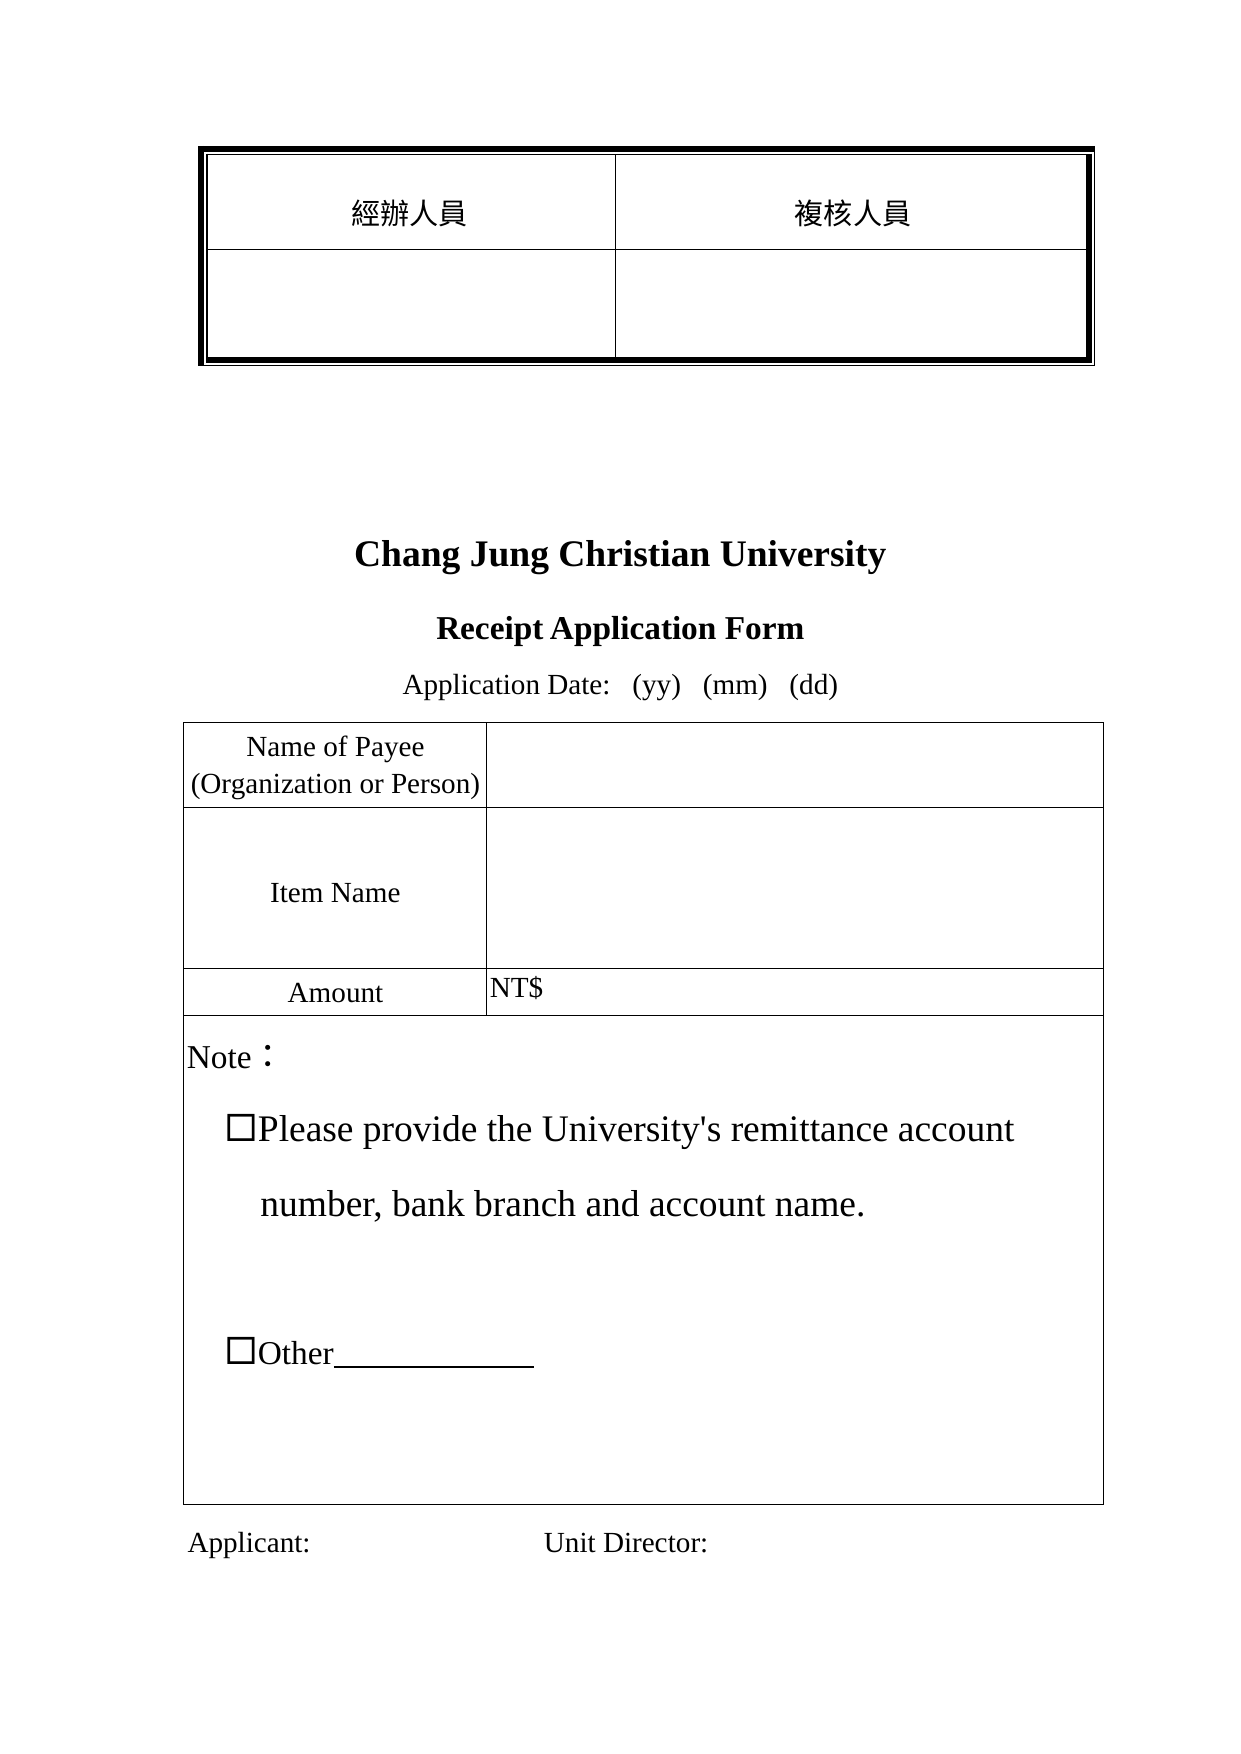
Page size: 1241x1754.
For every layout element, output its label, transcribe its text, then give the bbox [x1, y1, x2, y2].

table_cell Item Name [184, 808, 486, 968]
table_cell Note： Please provide the University's remittance account number, bank branch and account name. Other [184, 1016, 1103, 1503]
table_cell [487, 808, 1103, 968]
table_cell NT$ [487, 969, 1103, 1015]
table_cell [616, 250, 1086, 357]
table_header Name of Payee (Organization or Person) [184, 723, 486, 807]
table_header [487, 723, 1103, 807]
text Chang Jung Christian University [187, 516, 1053, 591]
text Applicant: Unit Director: [187, 1523, 1053, 1561]
table_cell [208, 250, 615, 357]
table_header 經辦人員 [208, 155, 615, 249]
text Application Date: (yy) (mm) (dd) [187, 666, 1053, 703]
table_header 複核人員 [616, 155, 1086, 249]
text Receipt Application Form [187, 610, 1053, 647]
table_cell Amount [184, 969, 486, 1015]
